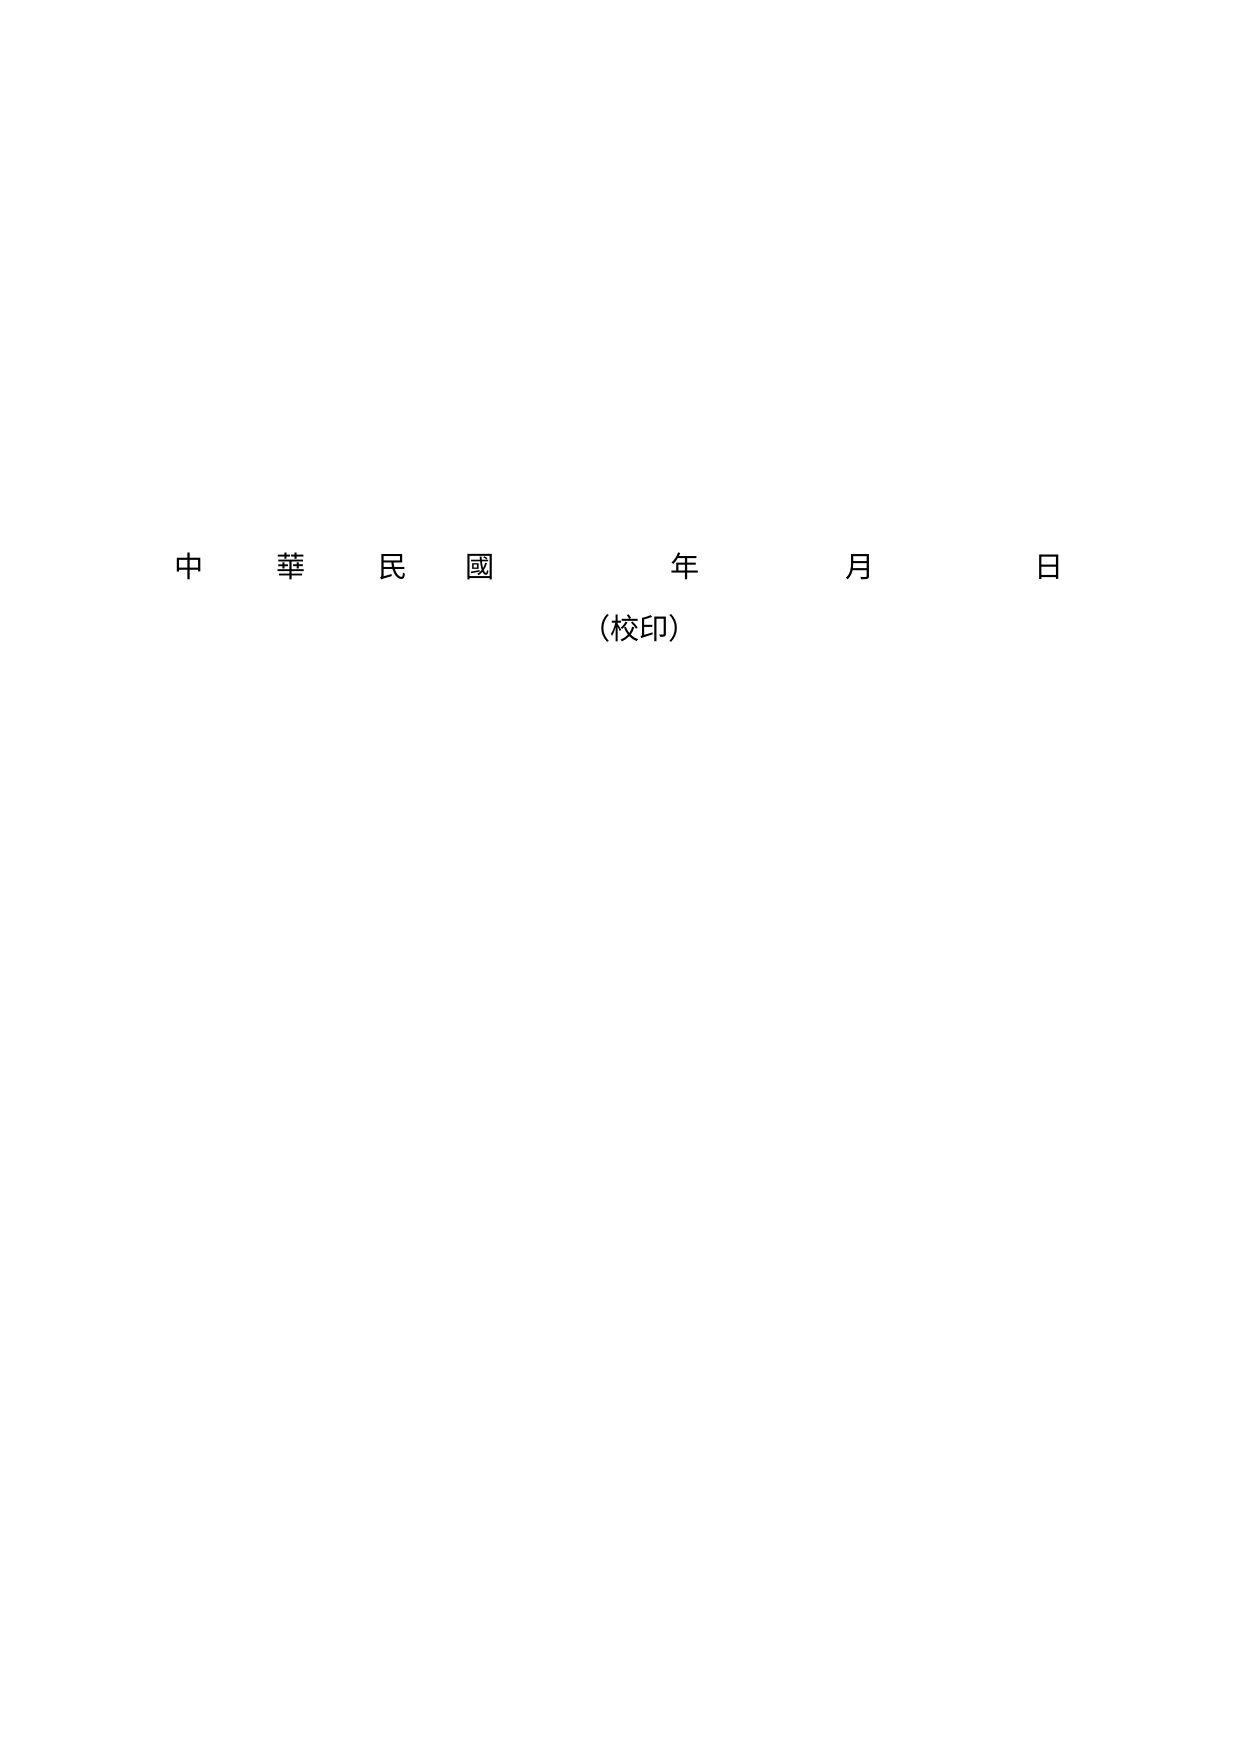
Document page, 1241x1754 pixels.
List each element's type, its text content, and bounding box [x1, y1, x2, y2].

text 中 華 民 國 年 月 日 [94, 523, 1144, 585]
text （校印） [94, 585, 1144, 648]
